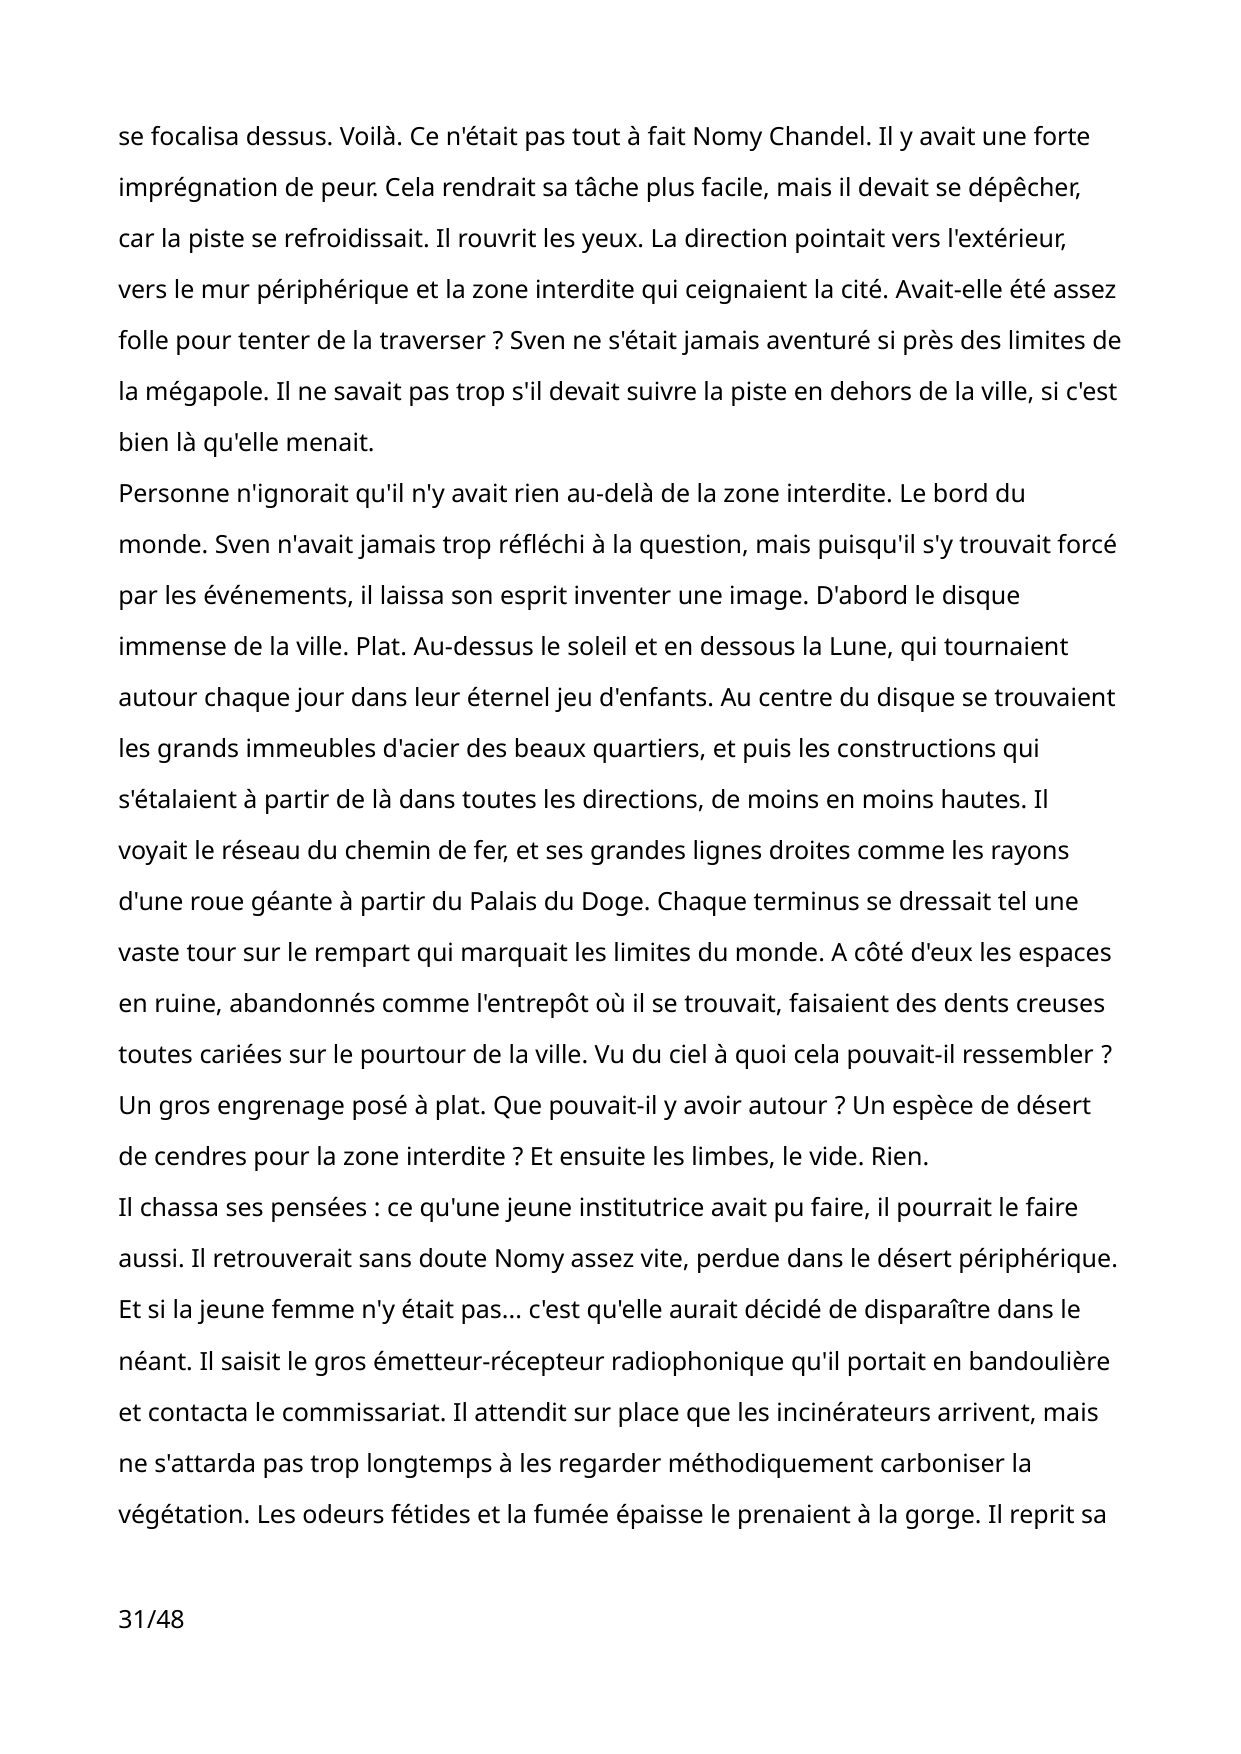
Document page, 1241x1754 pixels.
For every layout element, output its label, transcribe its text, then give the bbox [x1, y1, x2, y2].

text Il chassa ses pensées : ce qu'une jeune institutrice avait pu faire, il pourrait le faire aussi. Il retrouverait sans doute Nomy assez vite, perdue dans le désert périphérique. Et si la jeune femme n'y était pas... c'est qu'elle aurait décidé de disparaître dans le néant. Il saisit le gros émetteur-récepteur radiophonique qu'il portait en bandoulière et contacta le commissariat. Il attendit sur place que les incinérateurs arrivent, mais ne s'attarda pas trop longtemps à les regarder méthodiquement carboniser la végétation. Les odeurs fétides et la fumée épaisse le prenaient à la gorge. Il reprit sa [118, 1190, 1122, 1530]
text se focalisa dessus. Voilà. Ce n'était pas tout à fait Nomy Chandel. Il y avait une forte imprégnation de peur. Cela rendrait sa tâche plus facile, mais il devait se dépêcher, car la piste se refroidissait. Il rouvrit les yeux. La direction pointait vers l'extérieur, vers le mur périphérique et la zone interdite qui ceignaient la cité. Avait-elle été assez folle pour tenter de la traverser ? Sven ne s'était jamais aventuré si près des limites de la mégapole. Il ne savait pas trop s'il devait suivre la piste en dehors de la ville, si c'est bien là qu'elle menait. [118, 118, 1122, 458]
text Personne n'ignorait qu'il n'y avait rien au-delà de la zone interdite. Le bord du monde. Sven n'avait jamais trop réfléchi à la question, mais puisqu'il s'y trouvait forcé par les événements, il laissa son esprit inventer une image. D'abord le disque immense de la ville. Plat. Au-dessus le soleil et en dessous la Lune, qui tournaient autour chaque jour dans leur éternel jeu d'enfants. Au centre du disque se trouvaient les grands immeubles d'acier des beaux quartiers, et puis les constructions qui s'étalaient à partir de là dans toutes les directions, de moins en moins hautes. Il voyait le réseau du chemin de fer, et ses grandes lignes droites comme les rayons d'une roue géante à partir du Palais du Doge. Chaque terminus se dressait tel une vaste tour sur le rempart qui marquait les limites du monde. A côté d'eux les espaces en ruine, abandonnés comme l'entrepôt où il se trouvait, faisaient des dents creuses toutes cariées sur le pourtour de la ville. Vu du ciel à quoi cela pouvait-il ressembler ? Un gros engrenage posé à plat. Que pouvait-il y avoir autour ? Un espèce de désert de cendres pour la zone interdite ? Et ensuite les limbes, le vide. Rien. [118, 475, 1122, 1173]
